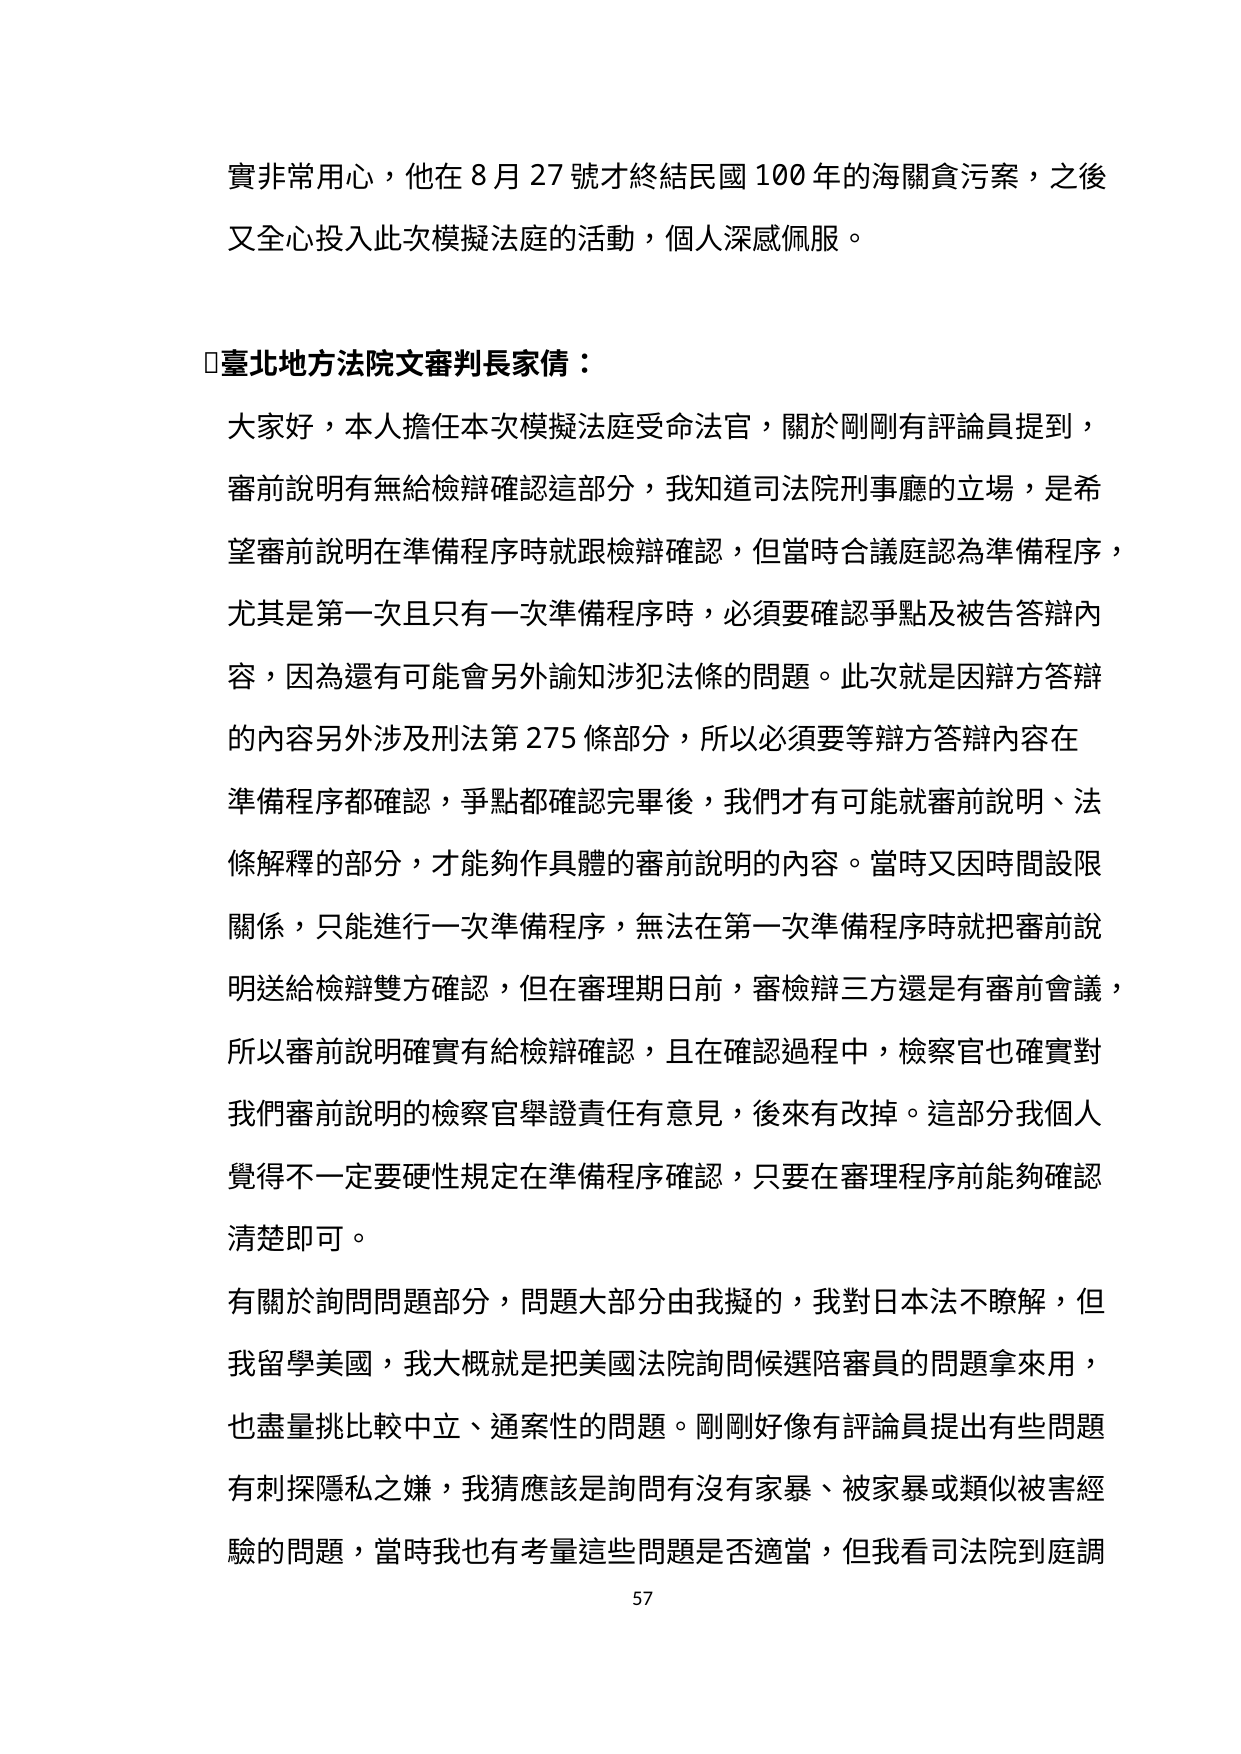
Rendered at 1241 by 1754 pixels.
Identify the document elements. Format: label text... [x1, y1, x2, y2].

text 實非常用心，他在8月27號才終結民國100年的海關貪污案，之後又全心投入此次模擬法庭的活動，個人深感佩服。 [227, 133, 1107, 258]
text 有關於詢問問題部分，問題大部分由我擬的，我對日本法不瞭解，但我留學美國，我大概就是把美國法院詢問候選陪審員的問題拿來用，也盡量挑比較中立、通案性的問題。剛剛好像有評論員提出有些問題有刺探隱私之嫌，我猜應該是詢問有沒有家暴、被家暴或類似被害經驗的問題，當時我也有考量這些問題是否適當，但我看司法院到庭調 [227, 1258, 1107, 1570]
text 大家好，本人擔任本次模擬法庭受命法官，關於剛剛有評論員提到，審前說明有無給檢辯確認這部分，我知道司法院刑事廳的立場，是希望審前說明在準備程序時就跟檢辯確認，但當時合議庭認為準備程序，尤其是第一次且只有一次準備程序時，必須要確認爭點及被告答辯內容，因為還有可能會另外諭知涉犯法條的問題。此次就是因辯方答辯的內容另外涉及刑法第275條部分，所以必須要等辯方答辯內容在準備程序都確認，爭點都確認完畢後，我們才有可能就審前說明、法條解釋的部分，才能夠作具體的審前說明的內容。當時又因時間設限關係，只能進行一次準備程序，無法在第一次準備程序時就把審前說明送給檢辯雙方確認，但在審理期日前，審檢辯三方還是有審前會議，所以審前說明確實有給檢辯確認，且在確認過程中，檢察官也確實對我們審前說明的檢察官舉證責任有意見，後來有改掉。這部分我個人覺得不一定要硬性規定在準備程序確認，只要在審理程序前能夠確認清楚即可。 [227, 383, 1107, 1258]
text 臺北地方法院文審判長家倩： [202, 320, 1107, 383]
